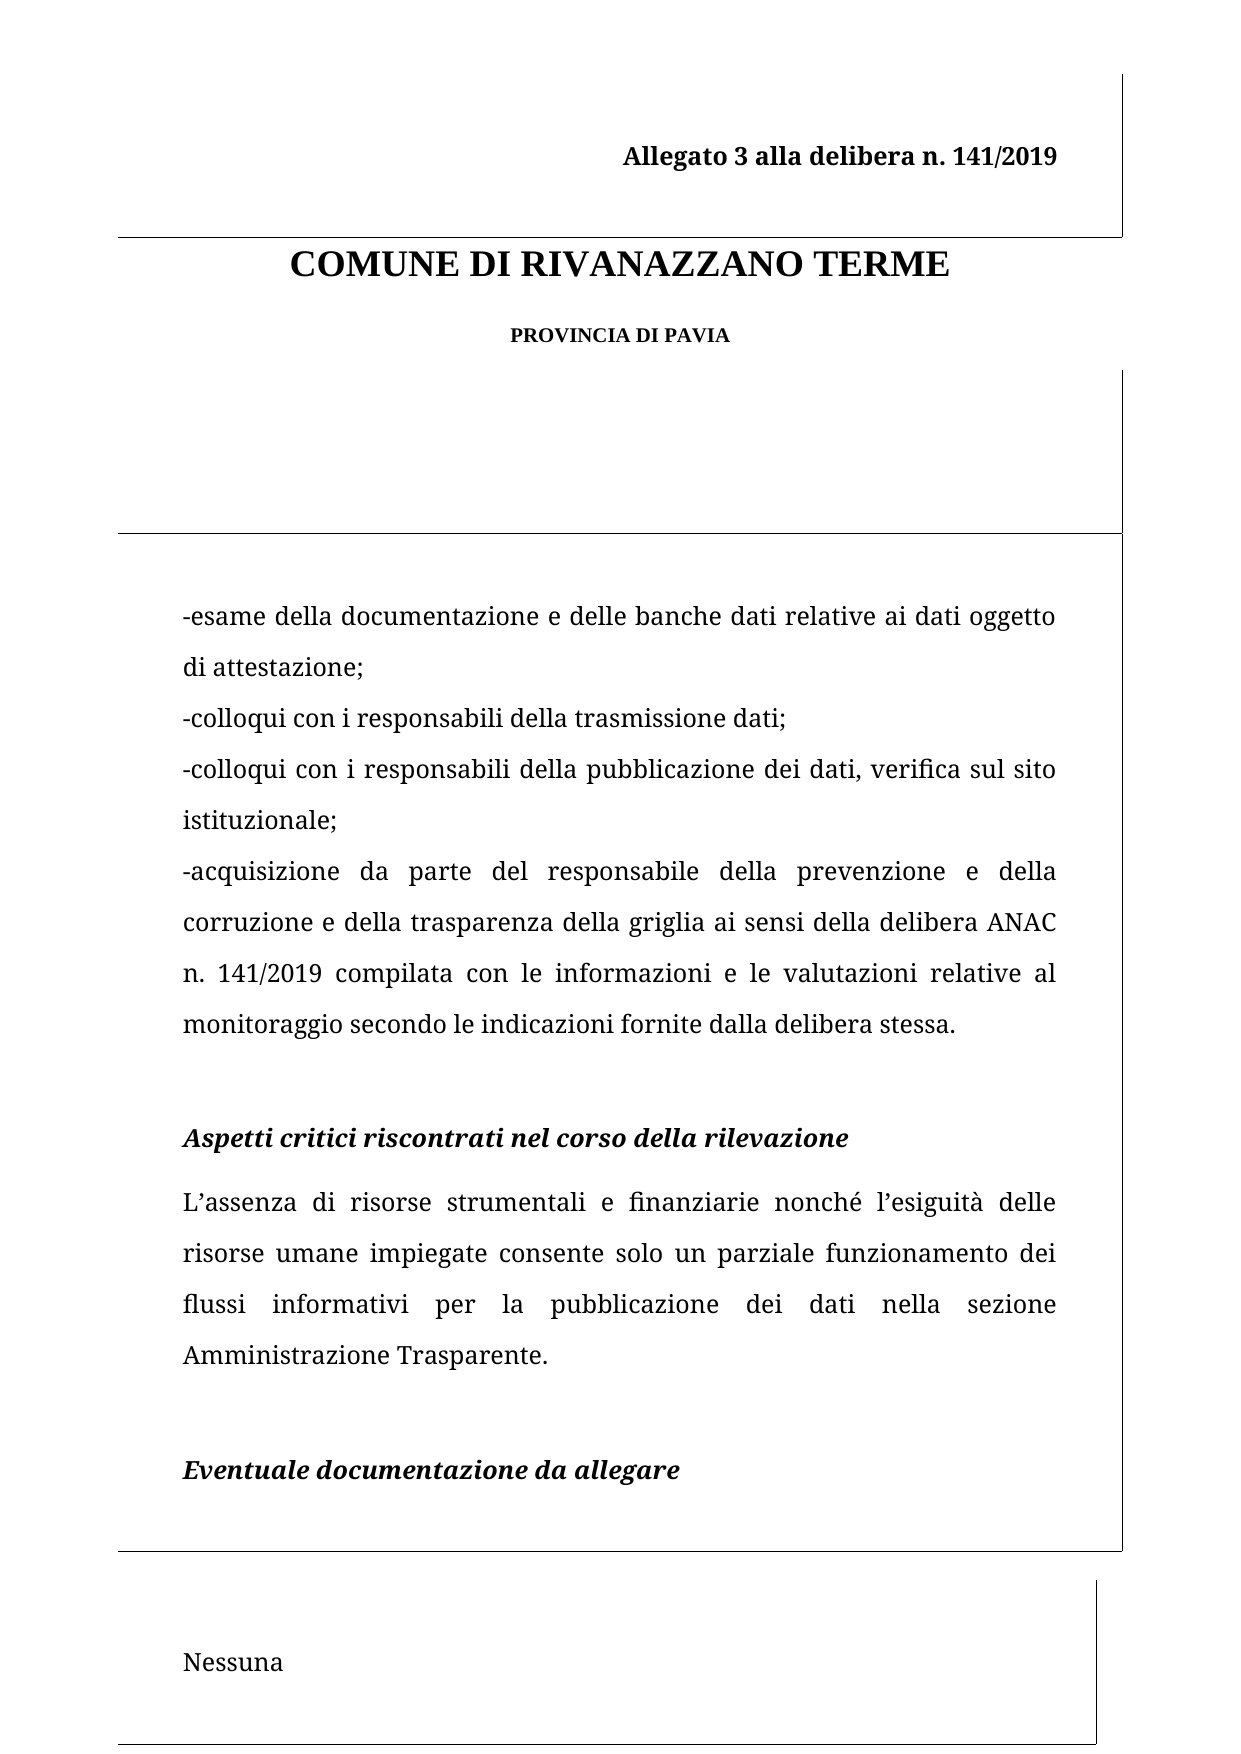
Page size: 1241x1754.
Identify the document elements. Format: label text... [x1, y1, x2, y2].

text -esame della documentazione e delle banche dati relative ai dati oggetto di attestazione; [118, 533, 1122, 636]
text Aspetti critici riscontrati nel corso della rilevazione [118, 1056, 1122, 1120]
text Eventuale documentazione da allegare [118, 1388, 1122, 1551]
text L’assenza di risorse strumentali e finanziarie nonché l’esiguità delle risorse umane impiegate consente solo un parziale funzionamento dei flussi informativi per la pubblicazione dei dati nella sezione Amministrazione Trasparente. [118, 1120, 1122, 1372]
text -colloqui con i responsabili della pubblicazione dei dati, verifica sul sito istituzionale; [118, 687, 1122, 789]
text Nessuna [118, 1580, 1096, 1744]
text -colloqui con i responsabili della trasmissione dati; [118, 636, 1122, 687]
text -acquisizione da parte del responsabile della prevenzione e della corruzione e della trasparenza della griglia ai sensi della delibera ANAC n. 141/2019 compilata con le informazioni e le valutazioni relative al monitoraggio secondo le indicazioni fornite dalla delibera stessa. [118, 789, 1122, 1041]
